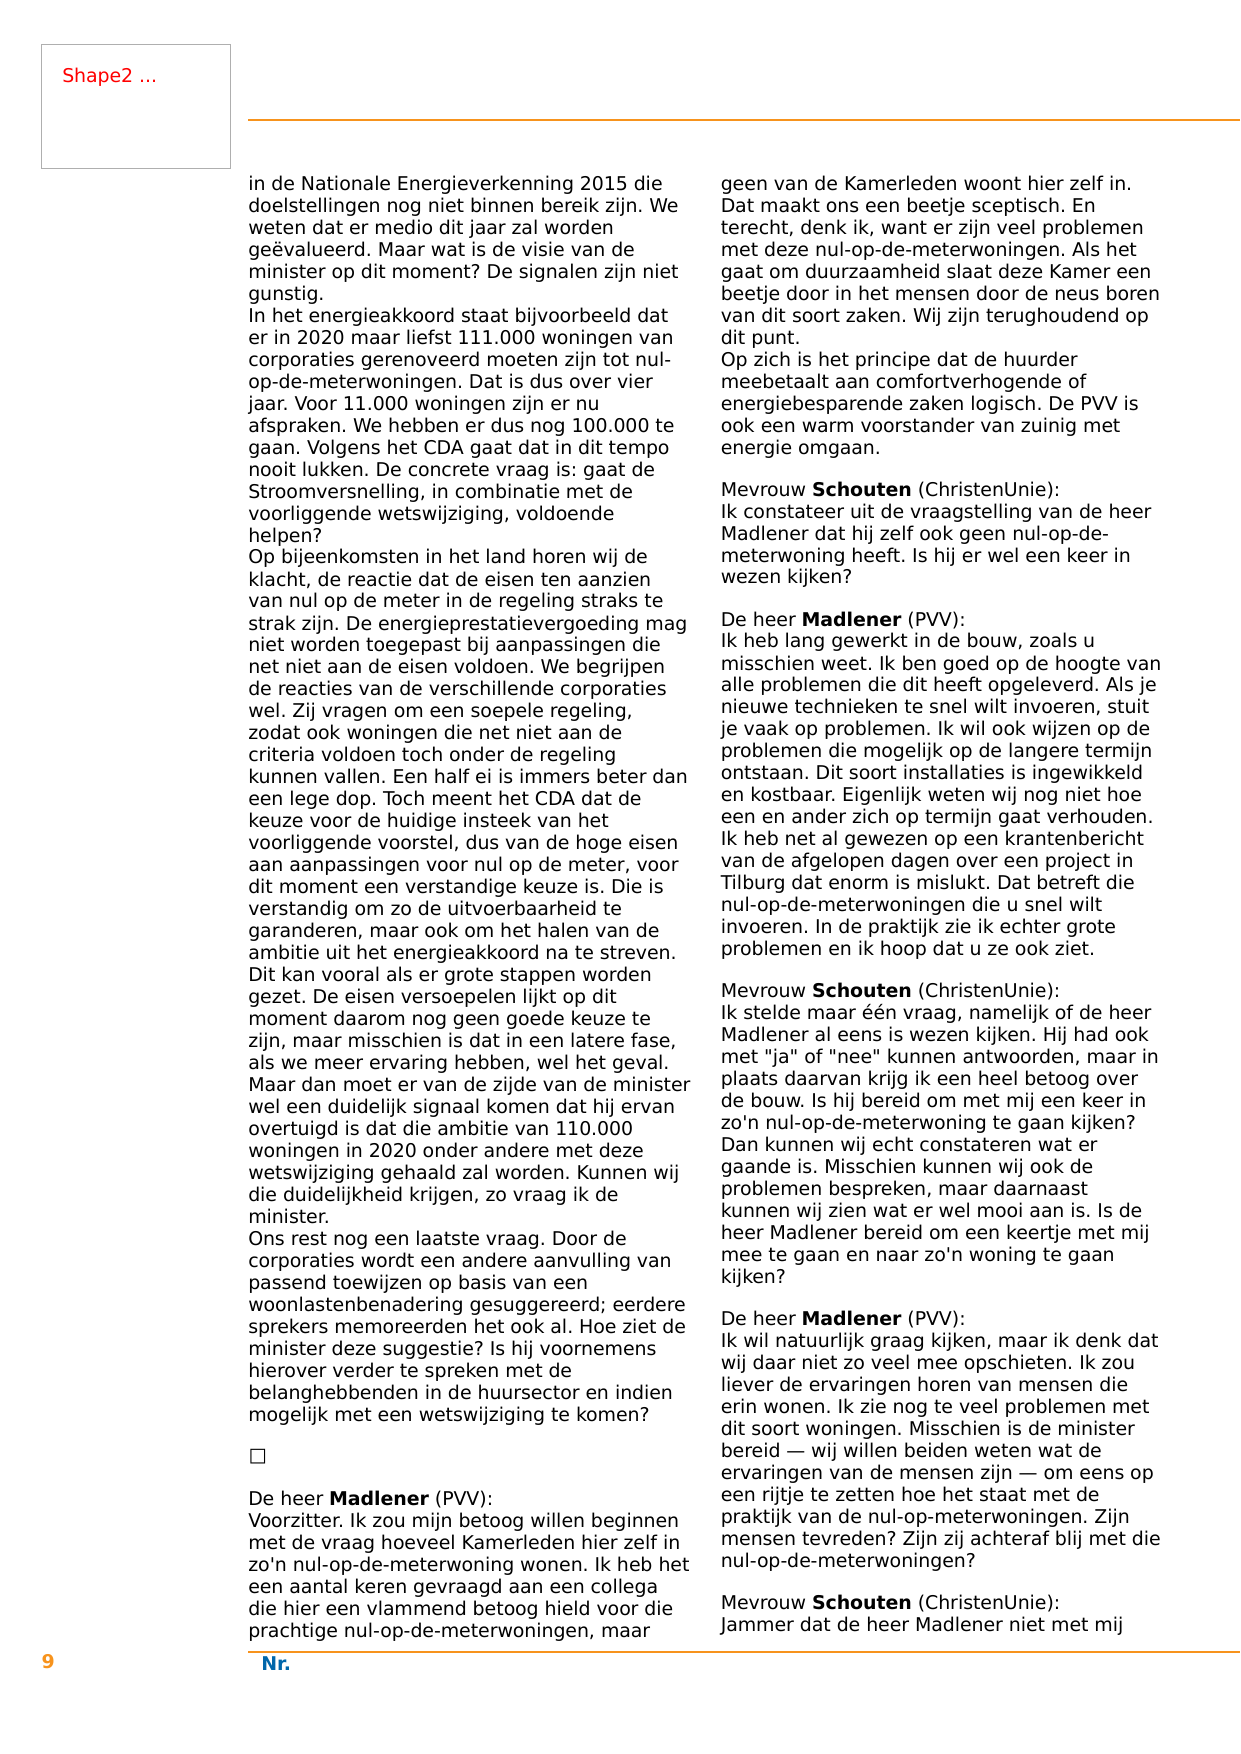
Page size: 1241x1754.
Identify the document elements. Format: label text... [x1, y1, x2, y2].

text Op zich is het principe dat de huurder meebetaalt aan comfortverhogende of energiebesparende zaken logisch. De PVV is ook een warm voorstander van zuinig met energie omgaan. [721, 349, 1163, 458]
text in de Nationale Energieverkenning 2015 die doelstellingen nog niet binnen bereik zijn. We weten dat er medio dit jaar zal worden geëvalueerd. Maar wat is de visie van de minister op dit moment? De signalen zijn niet gunstig. [248, 173, 691, 305]
text geen van de Kamerleden woont hier zelf in. Dat maakt ons een beetje sceptisch. En terecht, denk ik, want er zijn veel problemen met deze nul-op-de-meterwoningen. Als het gaat om duurzaamheid slaat deze Kamer een beetje door in het mensen door de neus boren van dit soort zaken. Wij zijn terughoudend op dit punt. [721, 173, 1163, 349]
text Ik heb lang gewerkt in de bouw, zoals u misschien weet. Ik ben goed op de hoogte van alle problemen die dit heeft opgeleverd. Als je nieuwe technieken te snel wilt invoeren, stuit je vaak op problemen. Ik wil ook wijzen op de problemen die mogelijk op de langere termijn ontstaan. Dit soort installaties is ingewikkeld en kostbaar. Eigenlijk weten wij nog niet hoe een en ander zich op termijn gaat verhouden. Ik heb net al gewezen op een krantenbericht van de afgelopen dagen over een project in Tilburg dat enorm is mislukt. Dat betreft die nul-op-de-meterwoningen die u snel wilt invoeren. In de praktijk zie ik echter grote problemen en ik hoop dat u ze ook ziet. [721, 630, 1163, 960]
text Ik stelde maar één vraag, namelijk of de heer Madlener al eens is wezen kijken. Hij had ook met "ja" of "nee" kunnen antwoorden, maar in plaats daarvan krijg ik een heel betoog over de bouw. Is hij bereid om met mij een keer in zo'n nul-op-de-meterwoning te gaan kijken? Dan kunnen wij echt constateren wat er gaande is. Misschien kunnen wij ook de problemen bespreken, maar daarnaast kunnen wij zien wat er wel mooi aan is. Is de heer Madlener bereid om een keertje met mij mee te gaan en naar zo'n woning te gaan kijken? [721, 1002, 1163, 1288]
text Ik constateer uit de vraagstelling van de heer Madlener dat hij zelf ook geen nul-op-de-meterwoning heeft. Is hij er wel een keer in wezen kijken? [721, 501, 1163, 588]
text In het energieakkoord staat bijvoorbeeld dat er in 2020 maar liefst 111.000 woningen van corporaties gerenoveerd moeten zijn tot nul-op-de-meterwoningen. Dat is dus over vier jaar. Voor 11.000 woningen zijn er nu afspraken. We hebben er dus nog 100.000 te gaan. Volgens het CDA gaat dat in dit tempo nooit lukken. De concrete vraag is: gaat de Stroomversnelling, in combinatie met de voorliggende wetswijziging, voldoende helpen? [248, 305, 691, 546]
text Ik wil natuurlijk graag kijken, maar ik denk dat wij daar niet zo veel mee opschieten. Ik zou liever de ervaringen horen van mensen die erin wonen. Ik zie nog te veel problemen met dit soort woningen. Misschien is de minister bereid — wij willen beiden weten wat de ervaringen van de mensen zijn — om eens op een rijtje te zetten hoe het staat met de praktijk van de nul-op-meterwoningen. Zijn mensen tevreden? Zijn zij achteraf blij met die nul-op-de-meterwoningen? [721, 1330, 1163, 1572]
text Jammer dat de heer Madlener niet met mij [721, 1613, 1163, 1636]
text Voorzitter. Ik zou mijn betoog willen beginnen met de vraag hoeveel Kamerleden hier zelf in zo'n nul-op-de-meterwoning wonen. Ik heb het een aantal keren gevraagd aan een collega die hier een vlammend betoog hield voor die prachtige nul-op-de-meterwoningen, maar [248, 1509, 691, 1641]
text Mevrouw Schouten (ChristenUnie): [721, 980, 1163, 1002]
text Mevrouw Schouten (ChristenUnie): [721, 1592, 1163, 1613]
text De heer Madlener (PVV): [721, 1308, 1163, 1330]
text De heer Madlener (PVV): [248, 1488, 691, 1509]
text Mevrouw Schouten (ChristenUnie): [721, 478, 1163, 501]
text Op bijeenkomsten in het land horen wij de klacht, de reactie dat de eisen ten aanzien van nul op de meter in de regeling straks te strak zijn. De energieprestatievergoeding mag niet worden toegepast bij aanpassingen die net niet aan de eisen voldoen. We begrijpen de reacties van de verschillende corporaties wel. Zij vragen om een soepele regeling, zodat ook woningen die net niet aan de criteria voldoen toch onder de regeling kunnen vallen. Een half ei is immers beter dan een lege dop. Toch meent het CDA dat de keuze voor de huidige insteek van het voorliggende voorstel, dus van de hoge eisen aan aanpassingen voor nul op de meter, voor dit moment een verstandige keuze is. Die is verstandig om zo de uitvoerbaarheid te garanderen, maar ook om het halen van de ambitie uit het energieakkoord na te streven. Dit kan vooral als er grote stappen worden gezet. De eisen versoepelen lijkt op dit moment daarom nog geen goede keuze te zijn, maar misschien is dat in een latere fase, als we meer ervaring hebben, wel het geval. Maar dan moet er van de zijde van de minister wel een duidelijk signaal komen dat hij ervan overtuigd is dat die ambitie van 110.000 woningen in 2020 onder andere met deze wetswijziging gehaald zal worden. Kunnen wij die duidelijkheid krijgen, zo vraag ik de minister. [248, 546, 691, 1228]
text De heer Madlener (PVV): [721, 608, 1163, 630]
text Ons rest nog een laatste vraag. Door de corporaties wordt een andere aanvulling van passend toewijzen op basis van een woonlastenbenadering gesuggereerd; eerdere sprekers memoreerden het ook al. Hoe ziet de minister deze suggestie? Is hij voornemens hierover verder te spreken met de belanghebbenden in de huursector en indien mogelijk met een wetswijziging te komen? [248, 1228, 691, 1426]
text ⬜ [248, 1446, 691, 1468]
